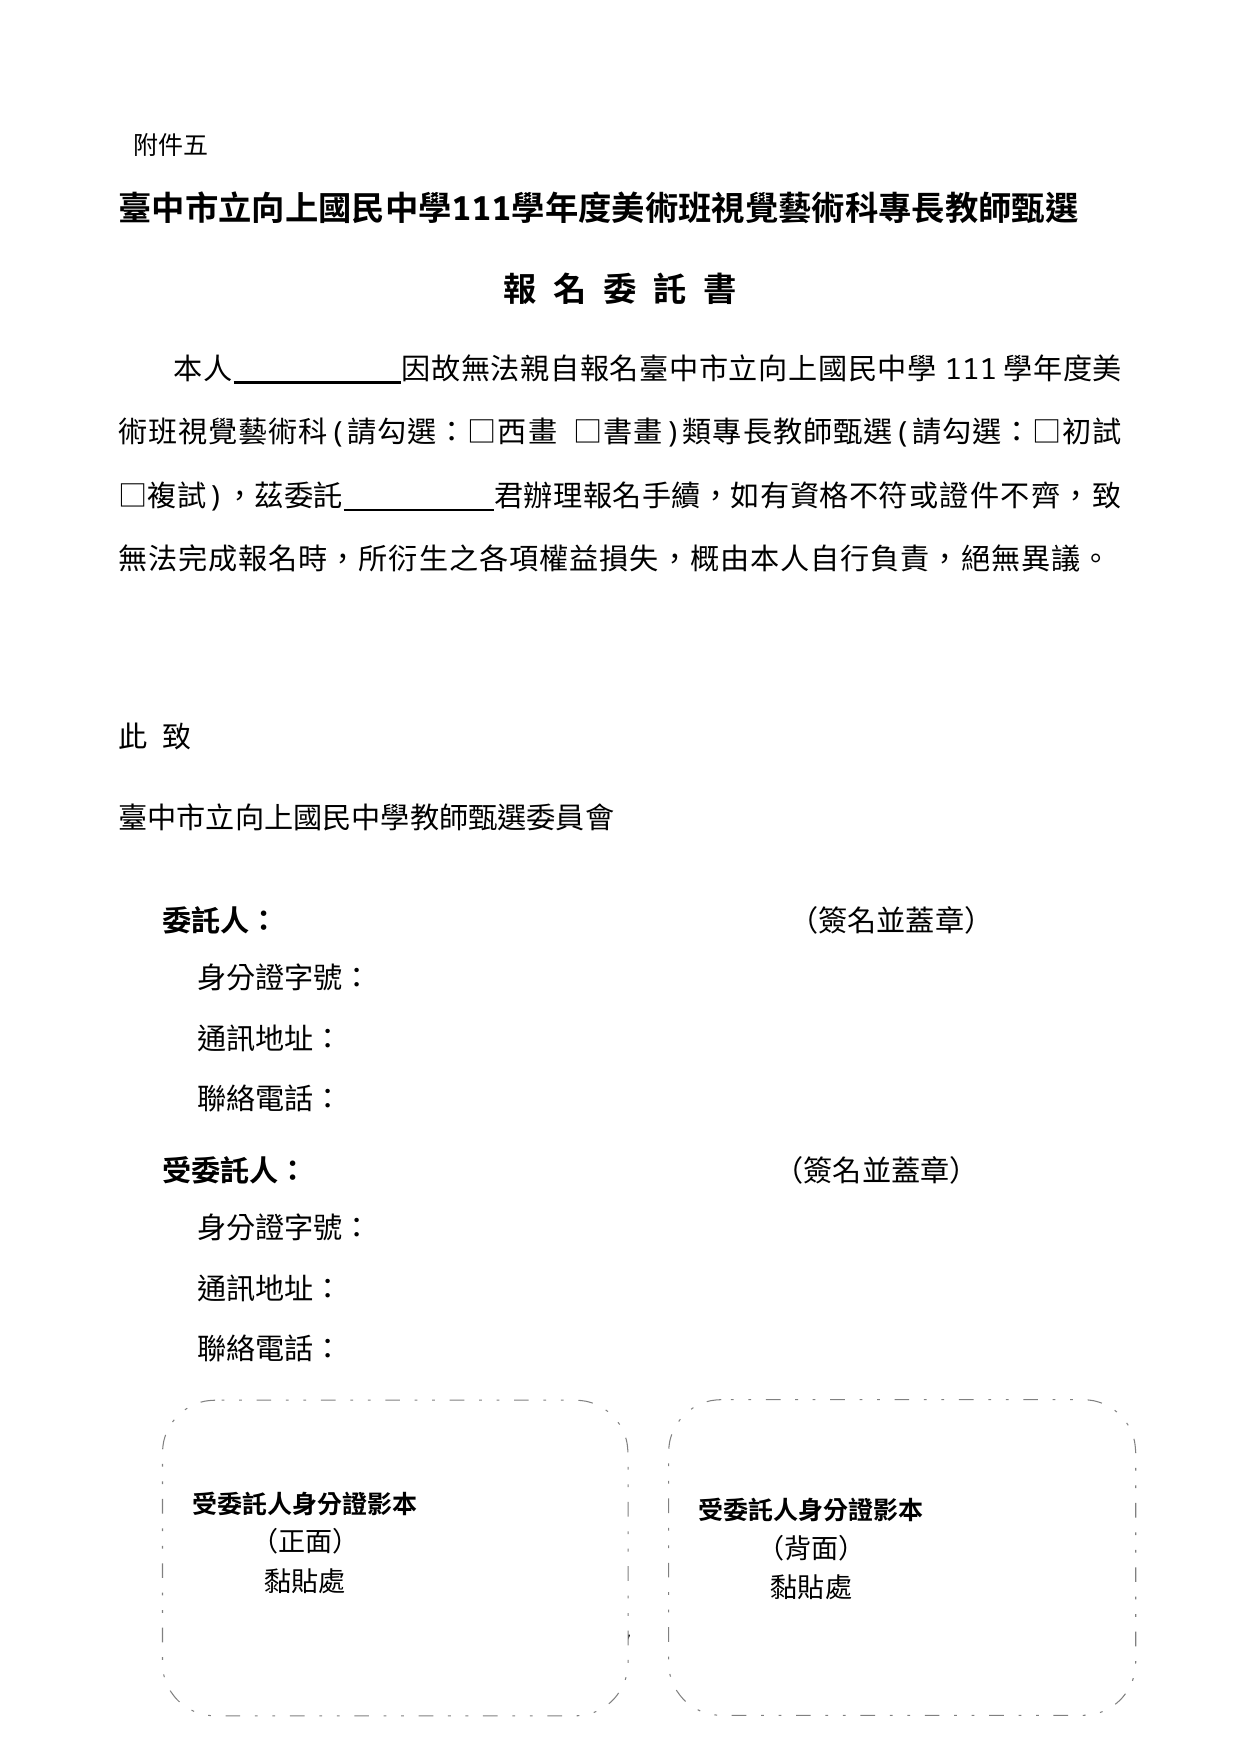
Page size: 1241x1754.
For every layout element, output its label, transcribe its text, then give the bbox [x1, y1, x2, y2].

text 附件五 [118, 102, 1122, 164]
text 聯絡電話： [118, 1076, 1122, 1118]
text 通訊地址： [118, 1016, 1122, 1058]
text 身分證字號： [118, 1206, 1122, 1247]
text 委託人： （簽名並蓋章） [118, 912, 1122, 937]
text 臺中市立向上國民中學教師甄選委員會 [118, 774, 1122, 837]
text 本人 因故無法親自報名臺中市立向上國民中學111學年度美術班視覺藝術科(請勾選：□西畫 □書畫)類專長教師甄選(請勾選：□初試 □複試)，茲委託 君辦理報名手續，如有資格不符或證件不齊，致無法完成報名時，所衍生之各項權益損失，概由本人自行負責，絕無異議。 [118, 345, 1122, 578]
text 此 致 [118, 693, 1122, 756]
text 通訊地址： [118, 1266, 1122, 1308]
text 臺中市立向上國民中學111學年度美術班視覺藝術科專長教師甄選 [118, 164, 1122, 227]
text 身分證字號： [118, 956, 1122, 997]
text 報 名 委 託 書 [118, 245, 1122, 308]
text 聯絡電話： [118, 1326, 1122, 1368]
text 受委託人： （簽名並蓋章） [118, 1162, 1122, 1187]
